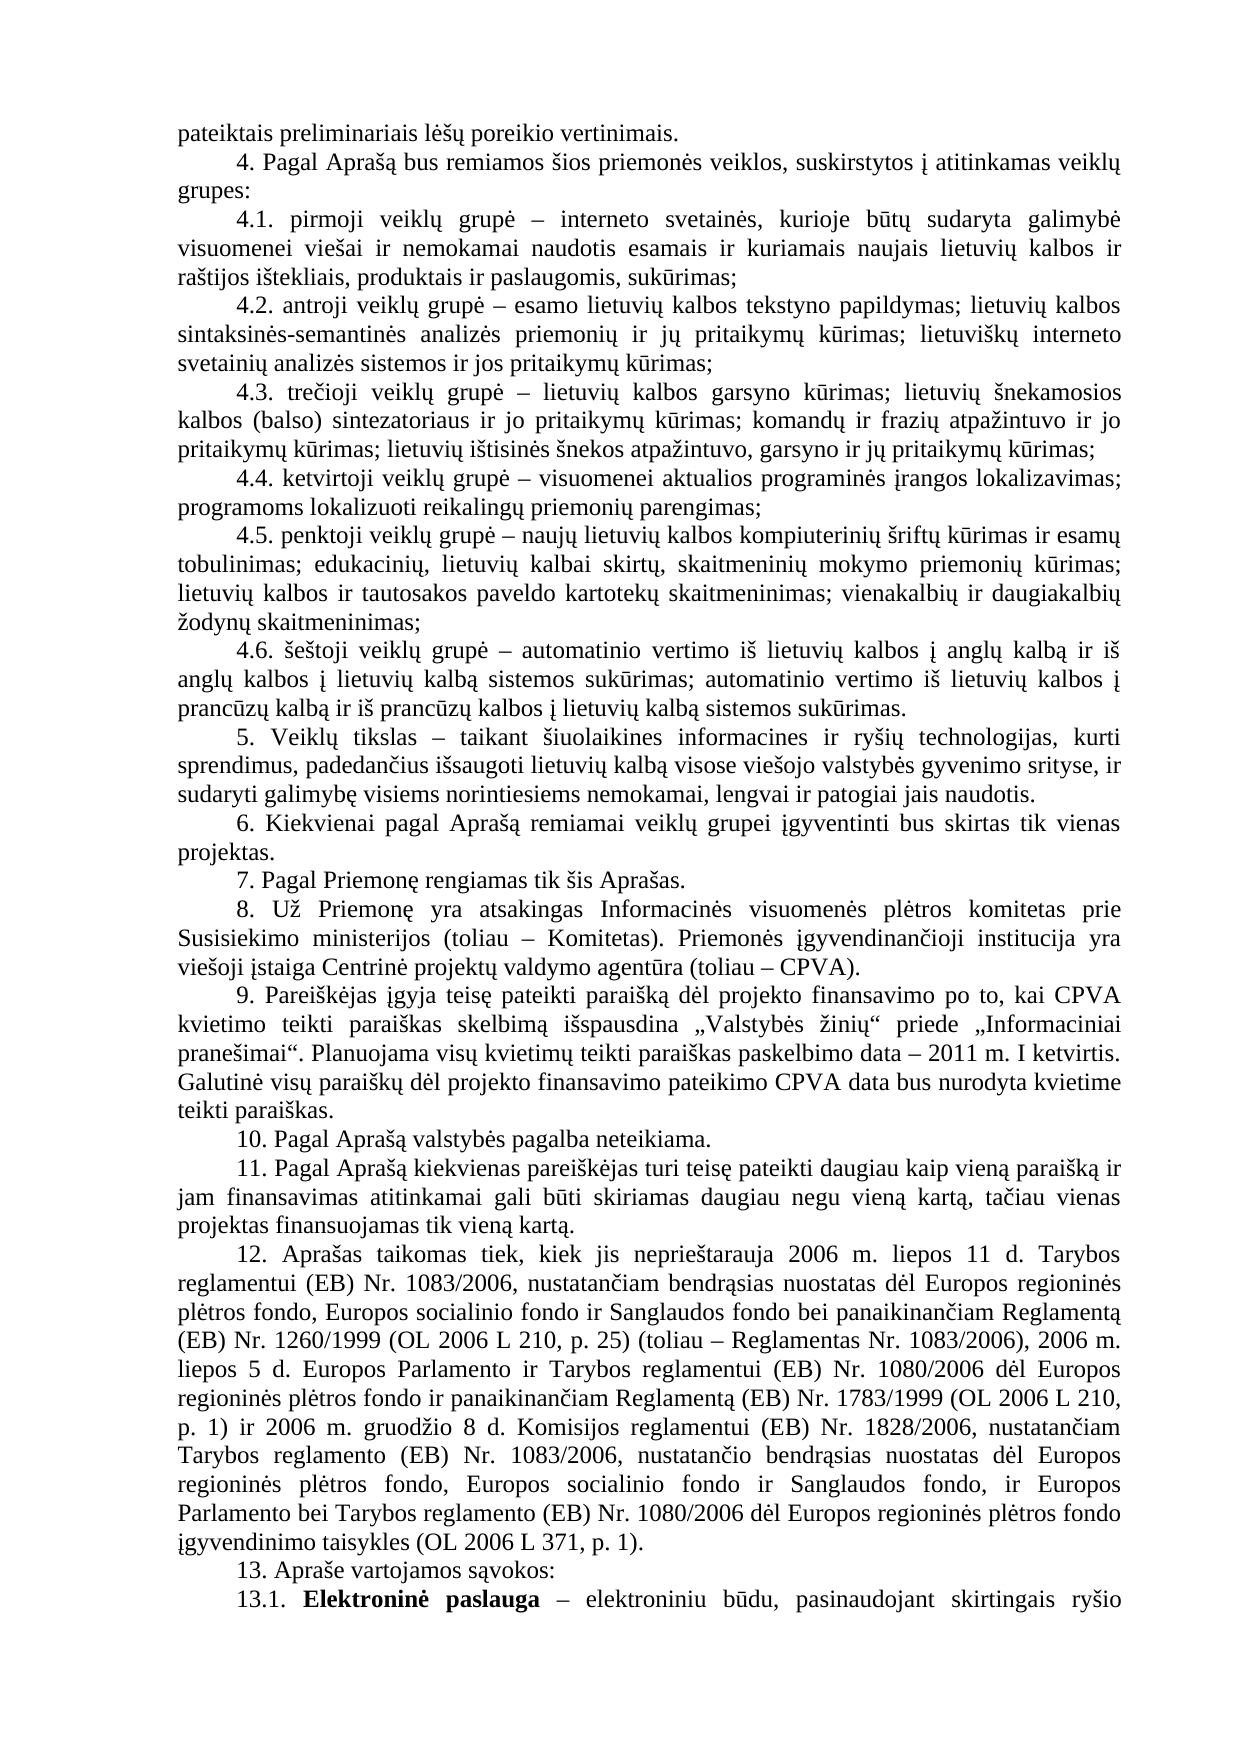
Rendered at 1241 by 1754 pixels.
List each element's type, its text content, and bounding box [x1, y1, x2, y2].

text 4.2. antroji veiklų grupė – esamo lietuvių kalbos tekstyno papildymas; lietuvių kalbos sintaksinės-semantinės analizės priemonių ir jų pritaikymų kūrimas; lietuviškų interneto svetainių analizės sistemos ir jos pritaikymų kūrimas; [177, 291, 1122, 377]
text 4.6. šeštoji veiklų grupė – automatinio vertimo iš lietuvių kalbos į anglų kalbą ir iš anglų kalbos į lietuvių kalbą sistemos sukūrimas; automatinio vertimo iš lietuvių kalbos į prancūzų kalbą ir iš prancūzų kalbos į lietuvių kalbą sistemos sukūrimas. [177, 636, 1122, 722]
text 6. Kiekvienai pagal Aprašą remiamai veiklų grupei įgyventinti bus skirtas tik vienas projektas. [177, 808, 1122, 866]
text 9. Pareiškėjas įgyja teisę pateikti paraišką dėl projekto finansavimo po to, kai CPVA kvietimo teikti paraiškas skelbimą išspausdina „Valstybės žinių“ priede „Informaciniai pranešimai“. Planuojama visų kvietimų teikti paraiškas paskelbimo data – 2011 m. I ketvirtis. Galutinė visų paraiškų dėl projekto finansavimo pateikimo CPVA data bus nurodyta kvietime teikti paraiškas. [177, 981, 1122, 1124]
text 4. Pagal Aprašą bus remiamos šios priemonės veiklos, suskirstytos į atitinkamas veiklų grupes: [177, 147, 1122, 204]
text 7. Pagal Priemonę rengiamas tik šis Aprašas. [177, 866, 1122, 894]
text 4.1. pirmoji veiklų grupė – interneto svetainės, kurioje būtų sudaryta galimybė visuomenei viešai ir nemokamai naudotis esamais ir kuriamais naujais lietuvių kalbos ir raštijos ištekliais, produktais ir paslaugomis, sukūrimas; [177, 204, 1122, 291]
text 8. Už Priemonę yra atsakingas Informacinės visuomenės plėtros komitetas prie Susisiekimo ministerijos (toliau – Komitetas). Priemonės įgyvendinančioji institucija yra viešoji įstaiga Centrinė projektų valdymo agentūra (toliau – CPVA). [177, 894, 1122, 981]
text pateiktais preliminariais lėšų poreikio vertinimais. [177, 118, 1122, 147]
text 4.3. trečioji veiklų grupė – lietuvių kalbos garsyno kūrimas; lietuvių šnekamosios kalbos (balso) sintezatoriaus ir jo pritaikymų kūrimas; komandų ir frazių atpažintuvo ir jo pritaikymų kūrimas; lietuvių ištisinės šnekos atpažintuvo, garsyno ir jų pritaikymų kūrimas; [177, 377, 1122, 463]
text 10. Pagal Aprašą valstybės pagalba neteikiama. [177, 1124, 1122, 1153]
text 11. Pagal Aprašą kiekvienas pareiškėjas turi teisę pateikti daugiau kaip vieną paraišką ir jam finansavimas atitinkamai gali būti skiriamas daugiau negu vieną kartą, tačiau vienas projektas finansuojamas tik vieną kartą. [177, 1153, 1122, 1239]
text 4.4. ketvirtoji veiklų grupė – visuomenei aktualios programinės įrangos lokalizavimas; programoms lokalizuoti reikalingų priemonių parengimas; [177, 463, 1122, 521]
text 4.5. penktoji veiklų grupė – naujų lietuvių kalbos kompiuterinių šriftų kūrimas ir esamų tobulinimas; edukacinių, lietuvių kalbai skirtų, skaitmeninių mokymo priemonių kūrimas; lietuvių kalbos ir tautosakos paveldo kartotekų skaitmeninimas; vienakalbių ir daugiakalbių žodynų skaitmeninimas; [177, 521, 1122, 636]
text 13. Apraše vartojamos sąvokos: [177, 1556, 1122, 1584]
text 13.1. Elektroninė paslauga – elektroniniu būdu, pasinaudojant skirtingais ryšio [177, 1584, 1122, 1613]
text 5. Veiklų tikslas – taikant šiuolaikines informacines ir ryšių technologijas, kurti sprendimus, padedančius išsaugoti lietuvių kalbą visose viešojo valstybės gyvenimo srityse, ir sudaryti galimybę visiems norintiesiems nemokamai, lengvai ir patogiai jais naudotis. [177, 722, 1122, 808]
text 12. Aprašas taikomas tiek, kiek jis neprieštarauja 2006 m. liepos 11 d. Tarybos reglamentui (EB) Nr. 1083/2006, nustatančiam bendrąsias nuostatas dėl Europos regioninės plėtros fondo, Europos socialinio fondo ir Sanglaudos fondo bei panaikinančiam Reglamentą (EB) Nr. 1260/1999 (OL 2006 L 210, p. 25) (toliau – Reglamentas Nr. 1083/2006), 2006 m. liepos 5 d. Europos Parlamento ir Tarybos reglamentui (EB) Nr. 1080/2006 dėl Europos regioninės plėtros fondo ir panaikinančiam Reglamentą (EB) Nr. 1783/1999 (OL 2006 L 210, p. 1) ir 2006 m. gruodžio 8 d. Komisijos reglamentui (EB) Nr. 1828/2006, nustatančiam Tarybos reglamento (EB) Nr. 1083/2006, nustatančio bendrąsias nuostatas dėl Europos regioninės plėtros fondo, Europos socialinio fondo ir Sanglaudos fondo, ir Europos Parlamento bei Tarybos reglamento (EB) Nr. 1080/2006 dėl Europos regioninės plėtros fondo įgyvendinimo taisykles (OL 2006 L 371, p. 1). [177, 1239, 1122, 1556]
